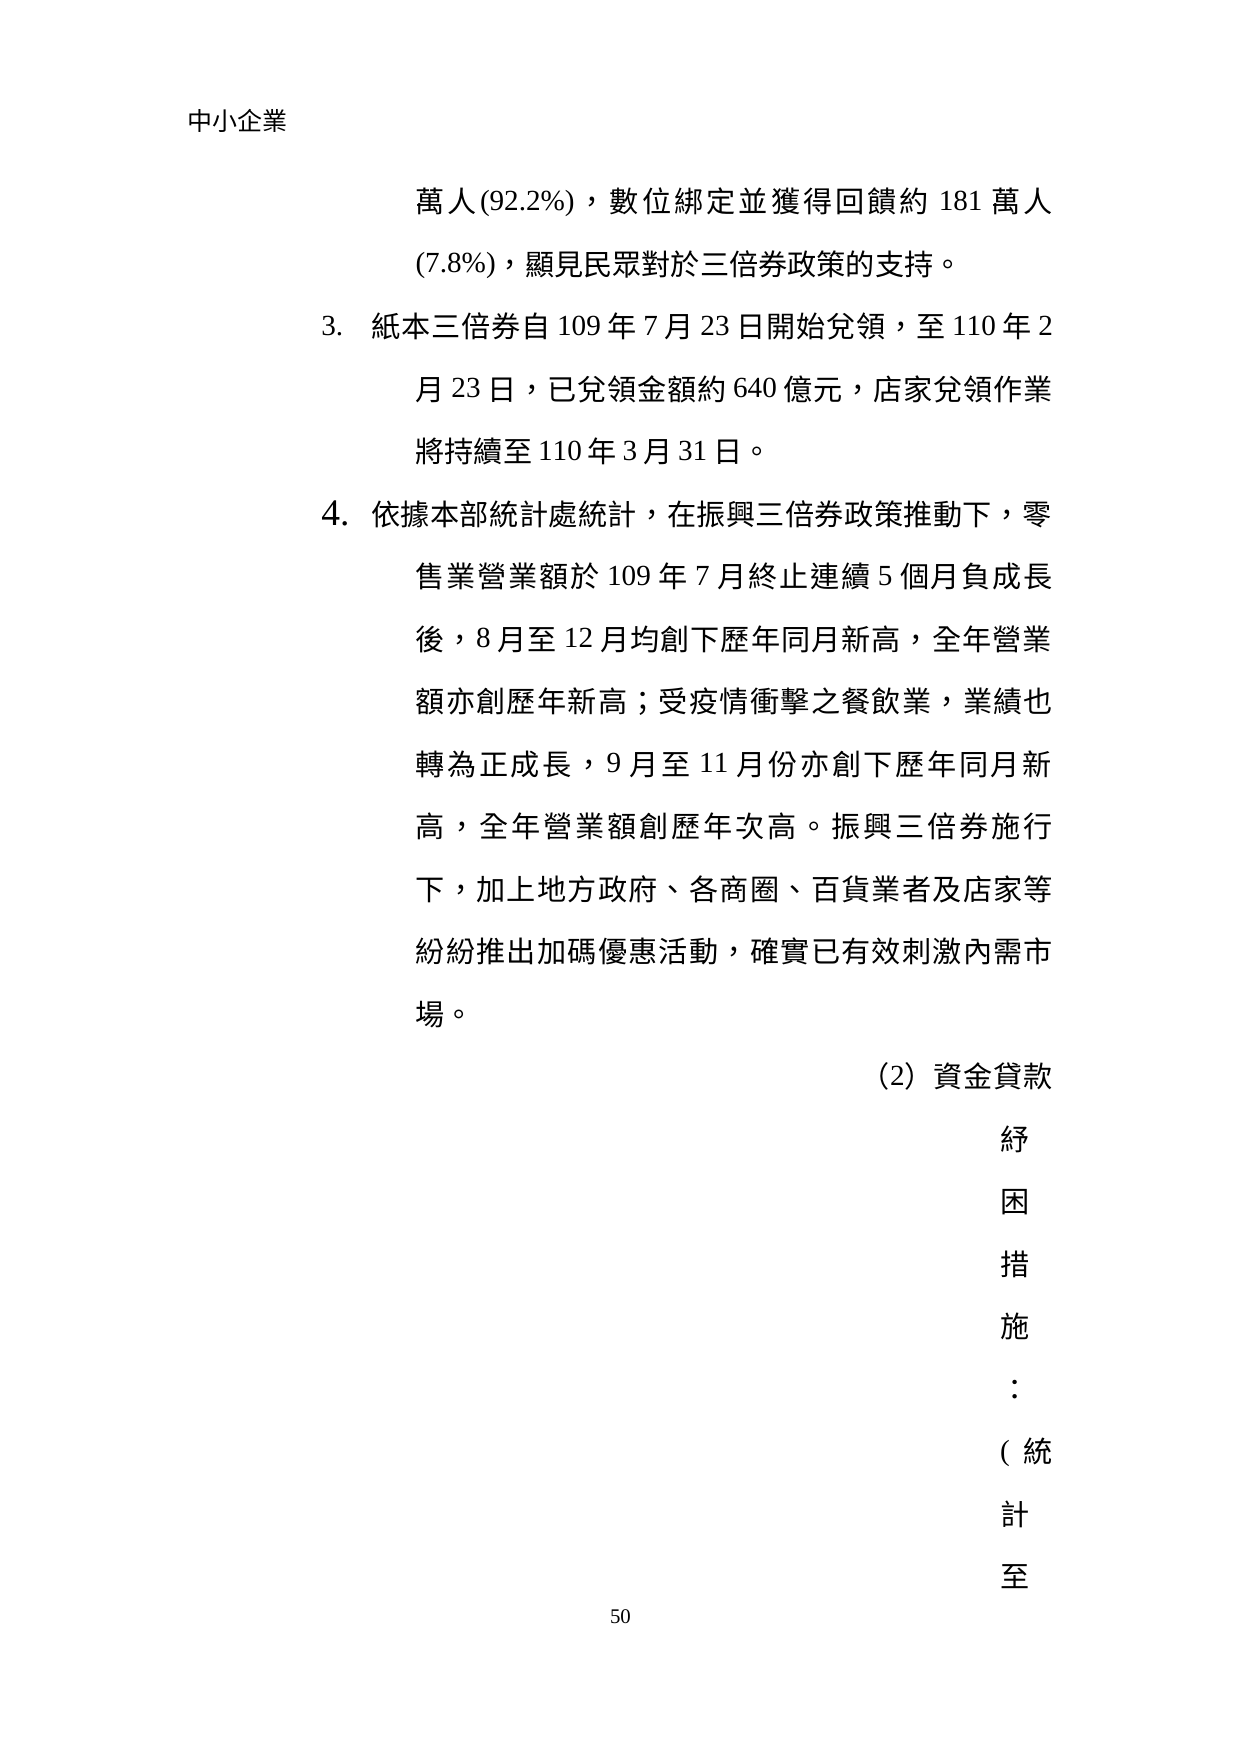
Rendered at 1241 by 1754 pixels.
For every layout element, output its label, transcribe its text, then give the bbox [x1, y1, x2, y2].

list 萬人(92.2%)，數位綁定並獲得回饋約181萬人(7.8%)，顯見民眾對於三倍券政策的支持。 [321, 158, 1053, 283]
list 依據本部統計處統計，在振興三倍券政策推動下，零售業營業額於109年7月終止連續5個月負成長後，8月至12月均創下歷年同月新高，全年營業額亦創歷年新高；受疫情衝擊之餐飲業，業績也轉為正成長，9月至11月份亦創下歷年同月新高，全年營業額創歷年次高。振興三倍券施行下，加上地方政府、各商圈、百貨業者及店家等紛紛推出加碼優惠活動，確實已有效刺激內需市場。 [321, 471, 1053, 1033]
list 紙本三倍券自109年7月23日開始兌領，至110年2月23日，已兌領金額約640億元，店家兌領作業將持續至110年3月31日。 [321, 283, 1053, 471]
list 資金貸款紓困措施：(統計至110年1月31日) [1000, 1033, 1053, 1596]
